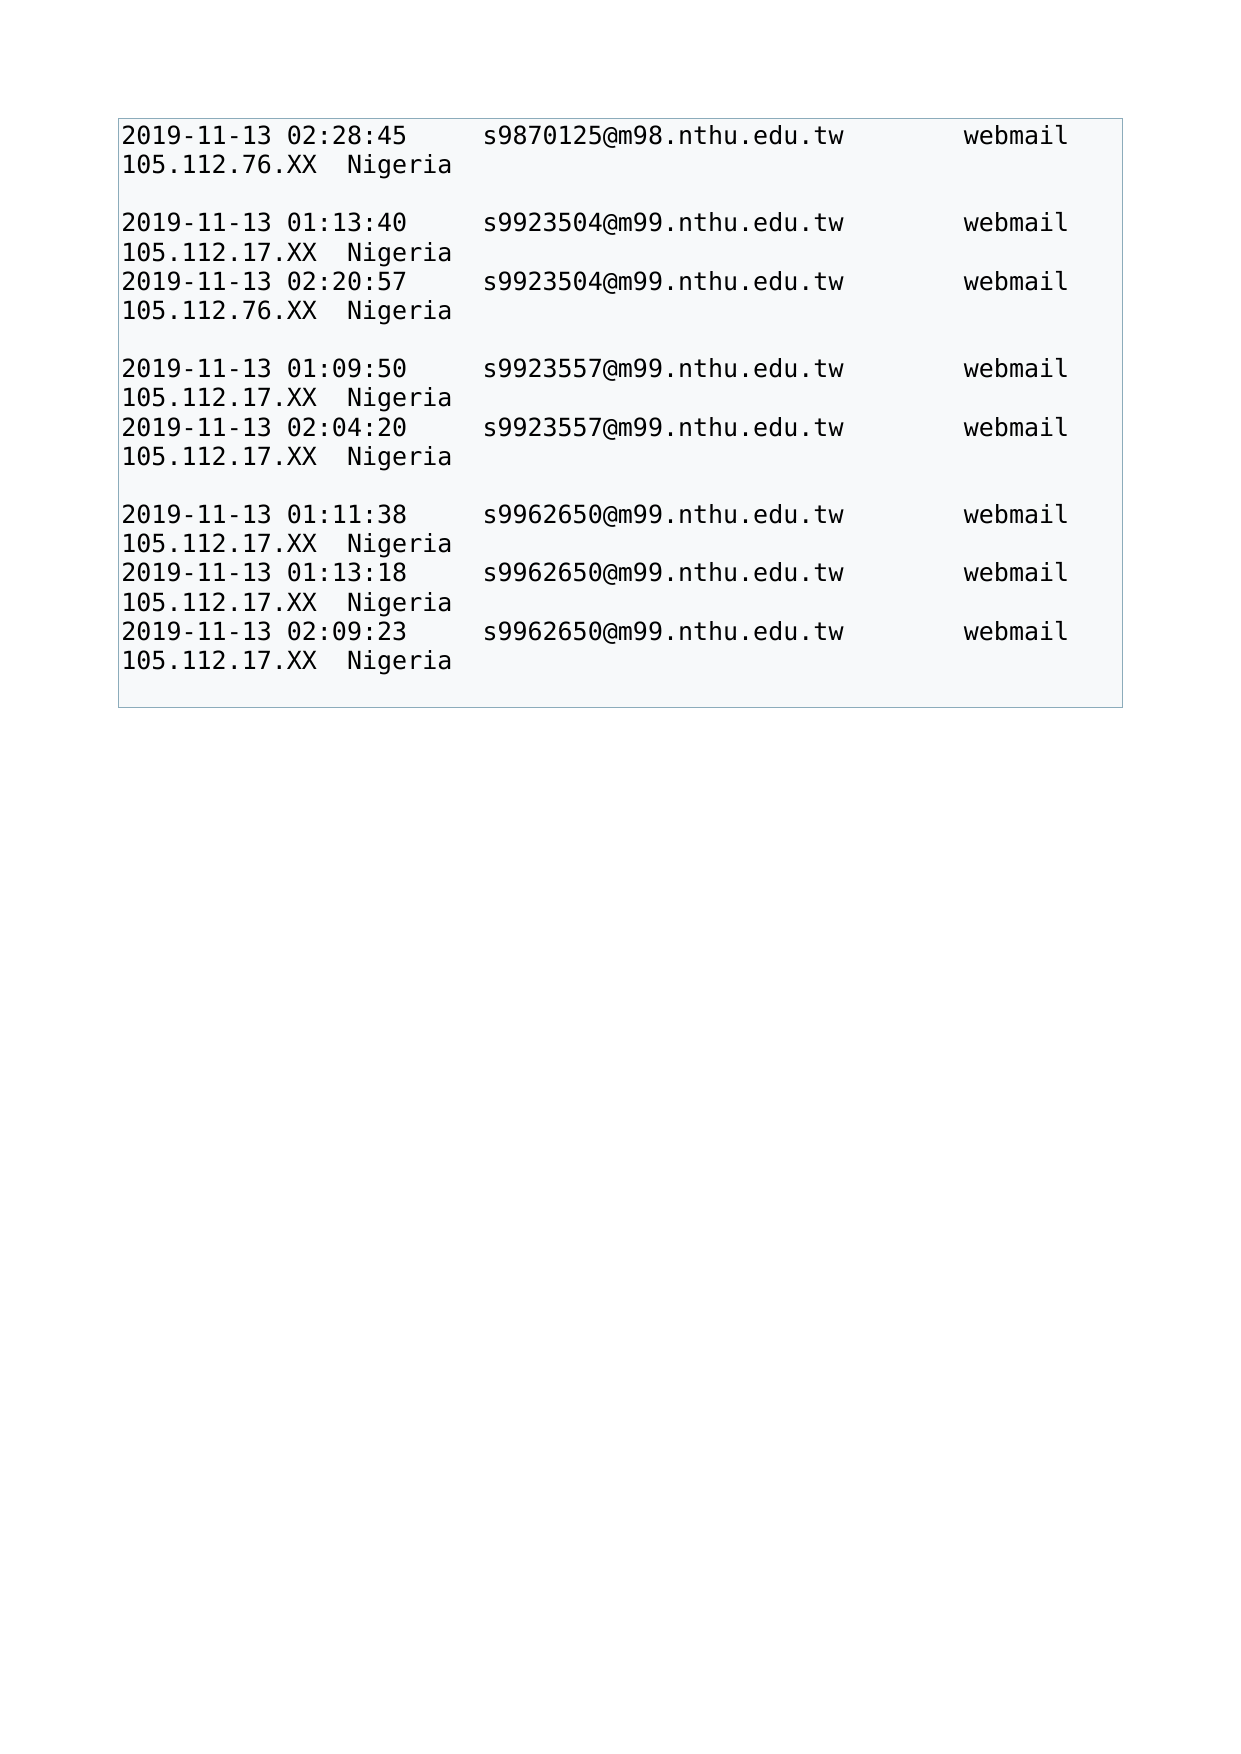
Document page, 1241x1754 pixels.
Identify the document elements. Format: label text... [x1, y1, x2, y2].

text 2019-11-13 02:28:45 s9870125@m98.nthu.edu.tw webmail 105.112.76.XX Nigeria 2019-11-13 01:13:40 s9923504@m99.nthu.edu.tw webmail 105.112.17.XX Nigeria 2019-11-13 02:20:57 s9923504@m99.nthu.edu.tw webmail 105.112.76.XX Nigeria 2019-11-13 01:09:50 s9923557@m99.nthu.edu.tw webmail 105.112.17.XX Nigeria 2019-11-13 02:04:20 s9923557@m99.nthu.edu.tw webmail 105.112.17.XX Nigeria 2019-11-13 01:11:38 s9962650@m99.nthu.edu.tw webmail 105.112.17.XX Nigeria 2019-11-13 01:13:18 s9962650@m99.nthu.edu.tw webmail 105.112.17.XX Nigeria 2019-11-13 02:09:23 s9962650@m99.nthu.edu.tw webmail 105.112.17.XX Nigeria [119, 119, 1122, 707]
